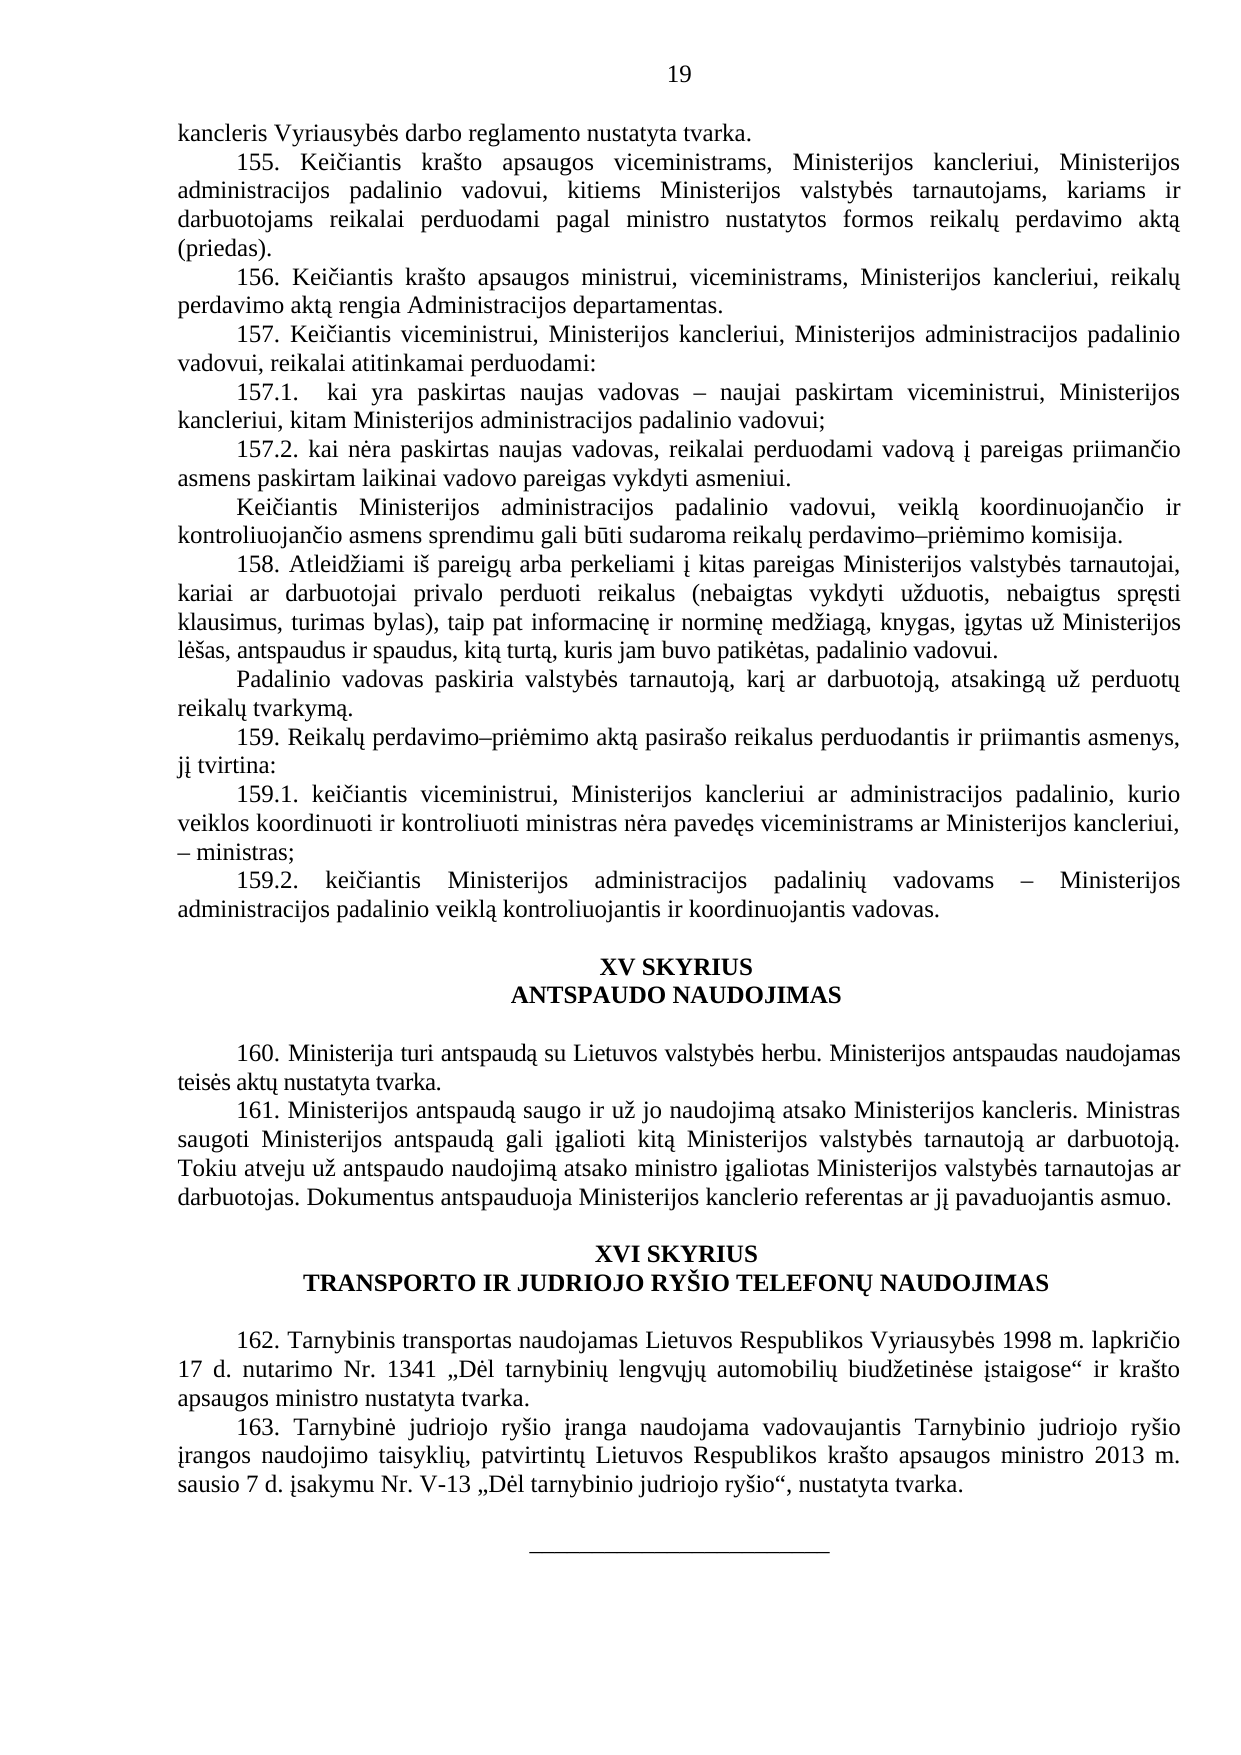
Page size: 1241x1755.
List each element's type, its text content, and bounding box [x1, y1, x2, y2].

text 157.2. kai nėra paskirtas naujas vadovas, reikalai perduodami vadovą į pareigas priimančio asmens paskirtam laikinai vadovo pareigas vykdyti asmeniui. [177, 434, 1181, 492]
text ________________________ [177, 1527, 1181, 1556]
text 162. Tarnybinis transportas naudojamas Lietuvos Respublikos Vyriausybės 1998 m. lapkričio 17 d. nutarimo Nr. 1341 „Dėl tarnybinių lengvųjų automobilių biudžetinėse įstaigose“ ir krašto apsaugos ministro nustatyta tvarka. [177, 1326, 1181, 1412]
text 155. Keičiantis krašto apsaugos viceministrams, Ministerijos kancleriui, Ministerijos administracijos padalinio vadovui, kitiems Ministerijos valstybės tarnautojams, kariams ir darbuotojams reikalai perduodami pagal ministro nustatytos formos reikalų perdavimo aktą (priedas). [177, 147, 1181, 262]
text 157. Keičiantis viceministrui, Ministerijos kancleriui, Ministerijos administracijos padalinio vadovui, reikalai atitinkamai perduodami: [177, 319, 1181, 377]
text 157.1. kai yra paskirtas naujas vadovas – naujai paskirtam viceministrui, Ministerijos kancleriui, kitam Ministerijos administracijos padalinio vadovui; [177, 377, 1181, 434]
text Padalinio vadovas paskiria valstybės tarnautoją, karį ar darbuotoją, atsakingą už perduotų reikalų tvarkymą. [177, 664, 1181, 722]
text 160. Ministerija turi antspaudą su Lietuvos valstybės herbu. Ministerijos antspaudas naudojamas teisės aktų nustatyta tvarka. [177, 1038, 1181, 1096]
text XV SKYRIUS [177, 952, 1181, 981]
text 156. Keičiantis krašto apsaugos ministrui, viceministrams, Ministerijos kancleriui, reikalų perdavimo aktą rengia Administracijos departamentas. [177, 262, 1181, 319]
text kancleris Vyriausybės darbo reglamento nustatyta tvarka. [177, 118, 1181, 147]
text 159. Reikalų perdavimo–priėmimo aktą pasirašo reikalus perduodantis ir priimantis asmenys, jį tvirtina: [177, 722, 1181, 779]
text 159.1. keičiantis viceministrui, Ministerijos kancleriui ar administracijos padalinio, kurio veiklos koordinuoti ir kontroliuoti ministras nėra pavedęs viceministrams ar Ministerijos kancleriui, – ministras; [177, 779, 1181, 866]
text 161. Ministerijos antspaudą saugo ir už jo naudojimą atsako Ministerijos kancleris. Ministras saugoti Ministerijos antspaudą gali įgalioti kitą Ministerijos valstybės tarnautoją ar darbuotoją. Tokiu atveju už antspaudo naudojimą atsako ministro įgaliotas Ministerijos valstybės tarnautojas ar darbuotojas. Dokumentus antspauduoja Ministerijos kanclerio referentas ar jį pavaduojantis asmuo. [177, 1096, 1181, 1211]
text Keičiantis Ministerijos administracijos padalinio vadovui, veiklą koordinuojančio ir kontroliuojančio asmens sprendimu gali būti sudaroma reikalų perdavimo–priėmimo komisija. [177, 492, 1181, 549]
text XVI SKYRIUS [177, 1239, 1181, 1268]
text 159.2. keičiantis Ministerijos administracijos padalinių vadovams – Ministerijos administracijos padalinio veiklą kontroliuojantis ir koordinuojantis vadovas. [177, 866, 1181, 923]
text 158. Atleidžiami iš pareigų arba perkeliami į kitas pareigas Ministerijos valstybės tarnautojai, kariai ar darbuotojai privalo perduoti reikalus (nebaigtas vykdyti užduotis, nebaigtus spręsti klausimus, turimas bylas), taip pat informacinę ir norminę medžiagą, knygas, įgytas už Ministerijos lėšas, antspaudus ir spaudus, kitą turtą, kuris jam buvo patikėtas, padalinio vadovui. [177, 549, 1181, 664]
text ANTSPAUDO NAUDOJIMAS [177, 981, 1181, 1009]
text 163. Tarnybinė judriojo ryšio įranga naudojama vadovaujantis Tarnybinio judriojo ryšio įrangos naudojimo taisyklių, patvirtintų Lietuvos Respublikos krašto apsaugos ministro 2013 m. sausio 7 d. įsakymu Nr. V-13 „Dėl tarnybinio judriojo ryšio“, nustatyta tvarka. [177, 1412, 1181, 1498]
text TRANSPORTO IR JUDRIOJO RYŠIO TELEFONŲ NAUDOJIMAS [177, 1268, 1181, 1297]
